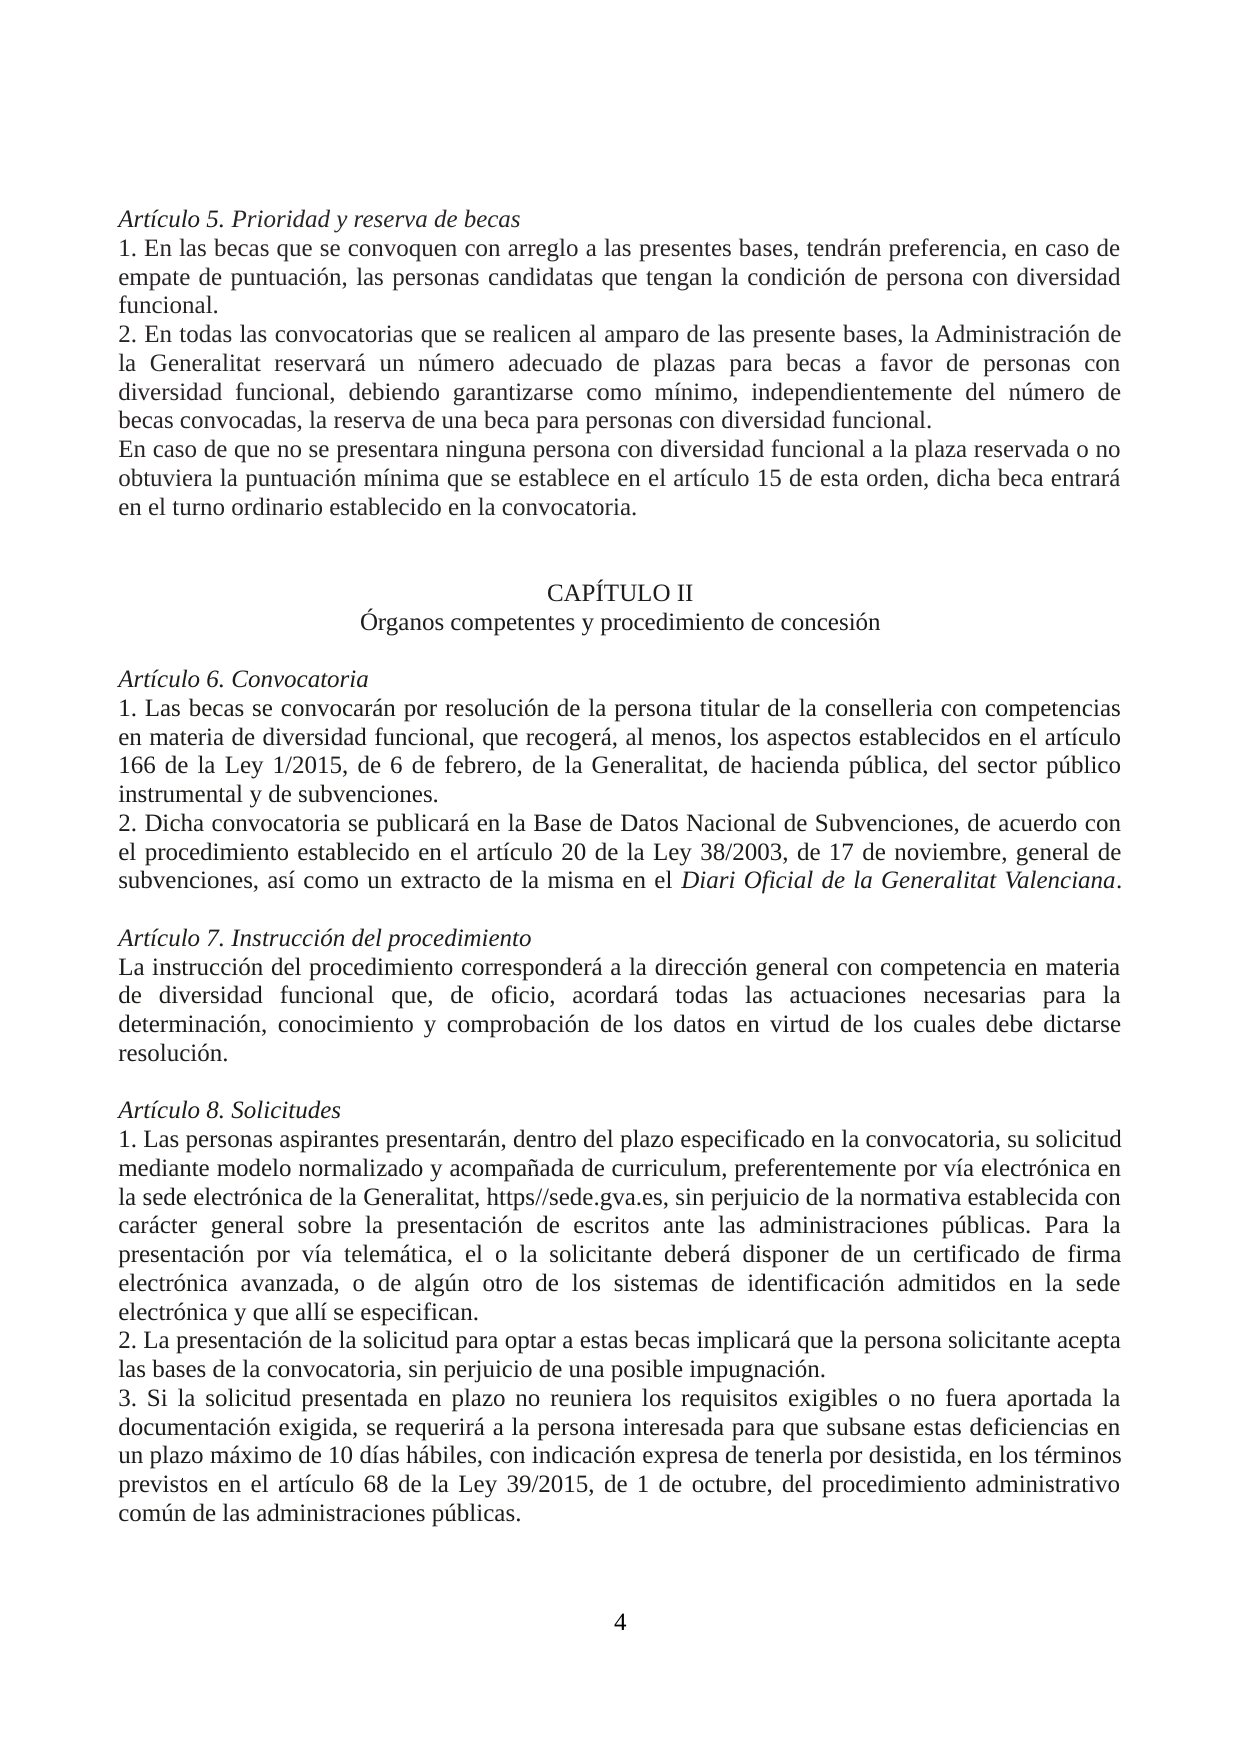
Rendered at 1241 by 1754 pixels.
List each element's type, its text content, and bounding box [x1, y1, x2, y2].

text En caso de que no se presentara ninguna persona con diversidad funcional a la plaza reservada o no obtuviera la puntuación mínima que se establece en el artículo 15 de esta orden, dicha beca entrará en el turno ordinario establecido en la convocatoria. [118, 434, 1122, 521]
text CAPÍTULO II [118, 549, 1122, 607]
text 1. Las becas se convocarán por resolución de la persona titular de la conselleria con competencias en materia de diversidad funcional, que recogerá, al menos, los aspectos establecidos en el artículo 166 de la Ley 1/2015, de 6 de febrero, de la Generalitat, de hacienda pública, del sector público instrumental y de subvenciones. [118, 693, 1122, 808]
text 1. En las becas que se convoquen con arreglo a las presentes bases, tendrán preferencia, en caso de empate de puntuación, las personas candidatas que tengan la condición de persona con diversidad funcional. [118, 233, 1122, 319]
text Órganos competentes y procedimiento de concesión [118, 607, 1122, 636]
text 1. Las personas aspirantes presentarán, dentro del plazo especificado en la convocatoria, su solicitud mediante modelo normalizado y acompañada de curriculum, preferentemente por vía electrónica en la sede electrónica de la Generalitat, https//sede.gva.es, sin perjuicio de la normativa establecida con carácter general sobre la presentación de escritos ante las administraciones públicas. Para la presentación por vía telemática, el o la solicitante deberá disponer de un certificado de firma electrónica avanzada, o de algún otro de los sistemas de identificación admitidos en la sede electrónica y que allí se especifican. [118, 1124, 1122, 1326]
text 3. Si la solicitud presentada en plazo no reuniera los requisitos exigibles o no fuera aportada la documentación exigida, se requerirá a la persona interesada para que subsane estas deficiencias en un plazo máximo de 10 días hábiles, con indicación expresa de tenerla por desistida, en los términos previstos en el artículo 68 de la Ley 39/2015, de 1 de octubre, del procedimiento administrativo común de las administraciones públicas. [118, 1383, 1122, 1527]
text 2. La presentación de la solicitud para optar a estas becas implicará que la persona solicitante acepta las bases de la convocatoria, sin perjuicio de una posible impugnación. [118, 1326, 1122, 1383]
text La instrucción del procedimiento corresponderá a la dirección general con competencia en materia de diversidad funcional que, de oficio, acordará todas las actuaciones necesarias para la determinación, conocimiento y comprobación de los datos en virtud de los cuales debe dictarse resolución. Artículo 8. Solicitudes [118, 952, 1122, 1124]
text Artículo 6. Convocatoria [118, 664, 1122, 693]
text Artículo 5. Prioridad y reserva de becas [118, 204, 1122, 233]
text 2. Dicha convocatoria se publicará en la Base de Datos Nacional de Subvenciones, de acuerdo con el procedimiento establecido en el artículo 20 de la Ley 38/2003, de 17 de noviembre, general de subvenciones, así como un extracto de la misma en el Diari Oficial de la Generalitat Valenciana. Artículo 7. Instrucción del procedimiento [118, 808, 1122, 952]
text 2. En todas las convocatorias que se realicen al amparo de las presente bases, la Administración de la Generalitat reservará un número adecuado de plazas para becas a favor de personas con diversidad funcional, debiendo garantizarse como mínimo, independientemente del número de becas convocadas, la reserva de una beca para personas con diversidad funcional. [118, 319, 1122, 434]
